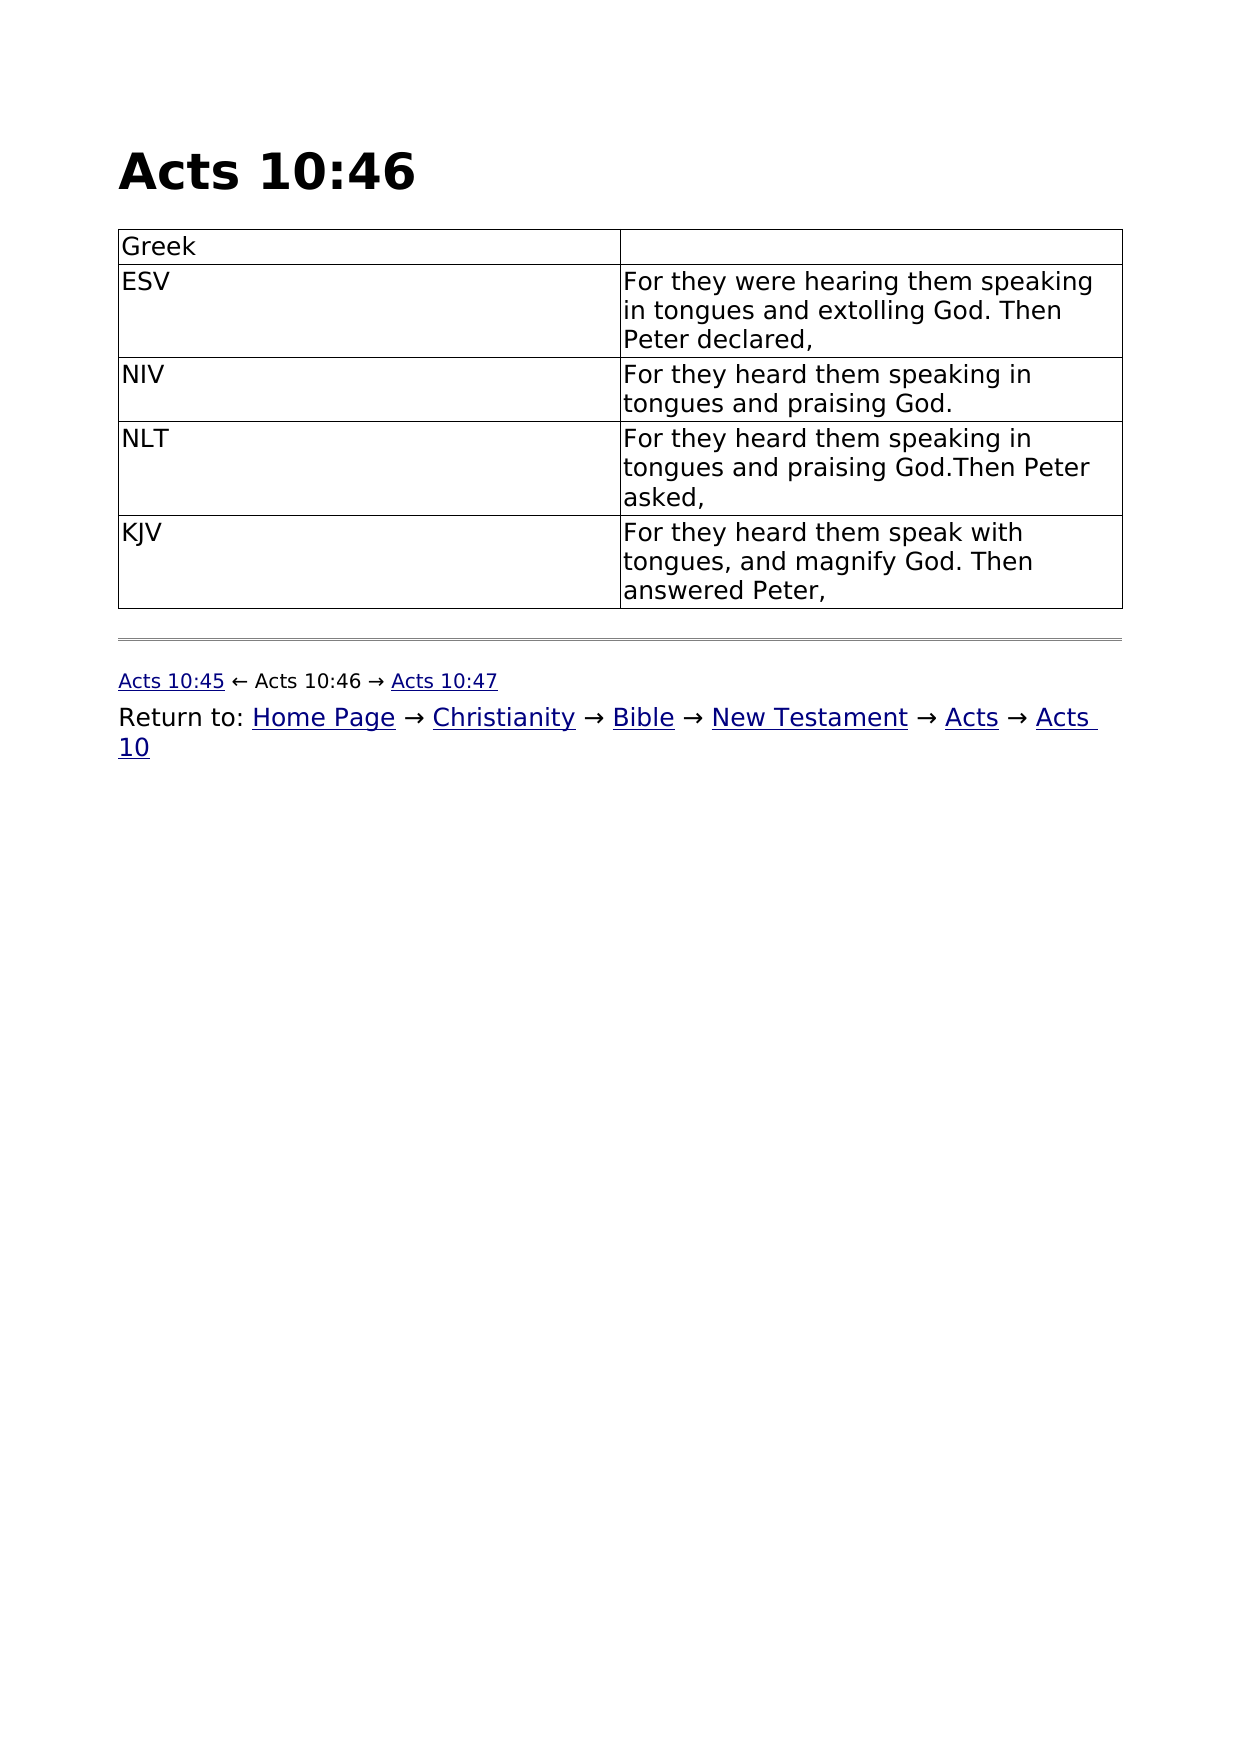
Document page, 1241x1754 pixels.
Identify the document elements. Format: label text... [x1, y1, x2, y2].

subtitle Acts 10:46 [118, 143, 1122, 201]
text Acts 10:45 ← Acts 10:46 → Acts 10:47 [118, 669, 1122, 704]
table_cell ESV [119, 265, 620, 357]
text Return to: Home Page → Christianity → Bible → New Testament → Acts → Acts 10 [118, 704, 1122, 762]
table_cell NIV [119, 358, 620, 421]
table_cell For they heard them speaking in tongues and praising God.Then Peter asked, [621, 422, 1122, 515]
table_cell For they heard them speak with tongues, and magnify God. Then answered Peter, [621, 516, 1122, 608]
table_cell KJV [119, 516, 620, 608]
table_cell NLT [119, 422, 620, 515]
table_cell For they heard them speaking in tongues and praising God. [621, 358, 1122, 421]
table_header [621, 230, 1122, 264]
table_header Greek [119, 230, 620, 264]
table_cell For they were hearing them speaking in tongues and extolling God. Then Peter declared, [621, 265, 1122, 357]
